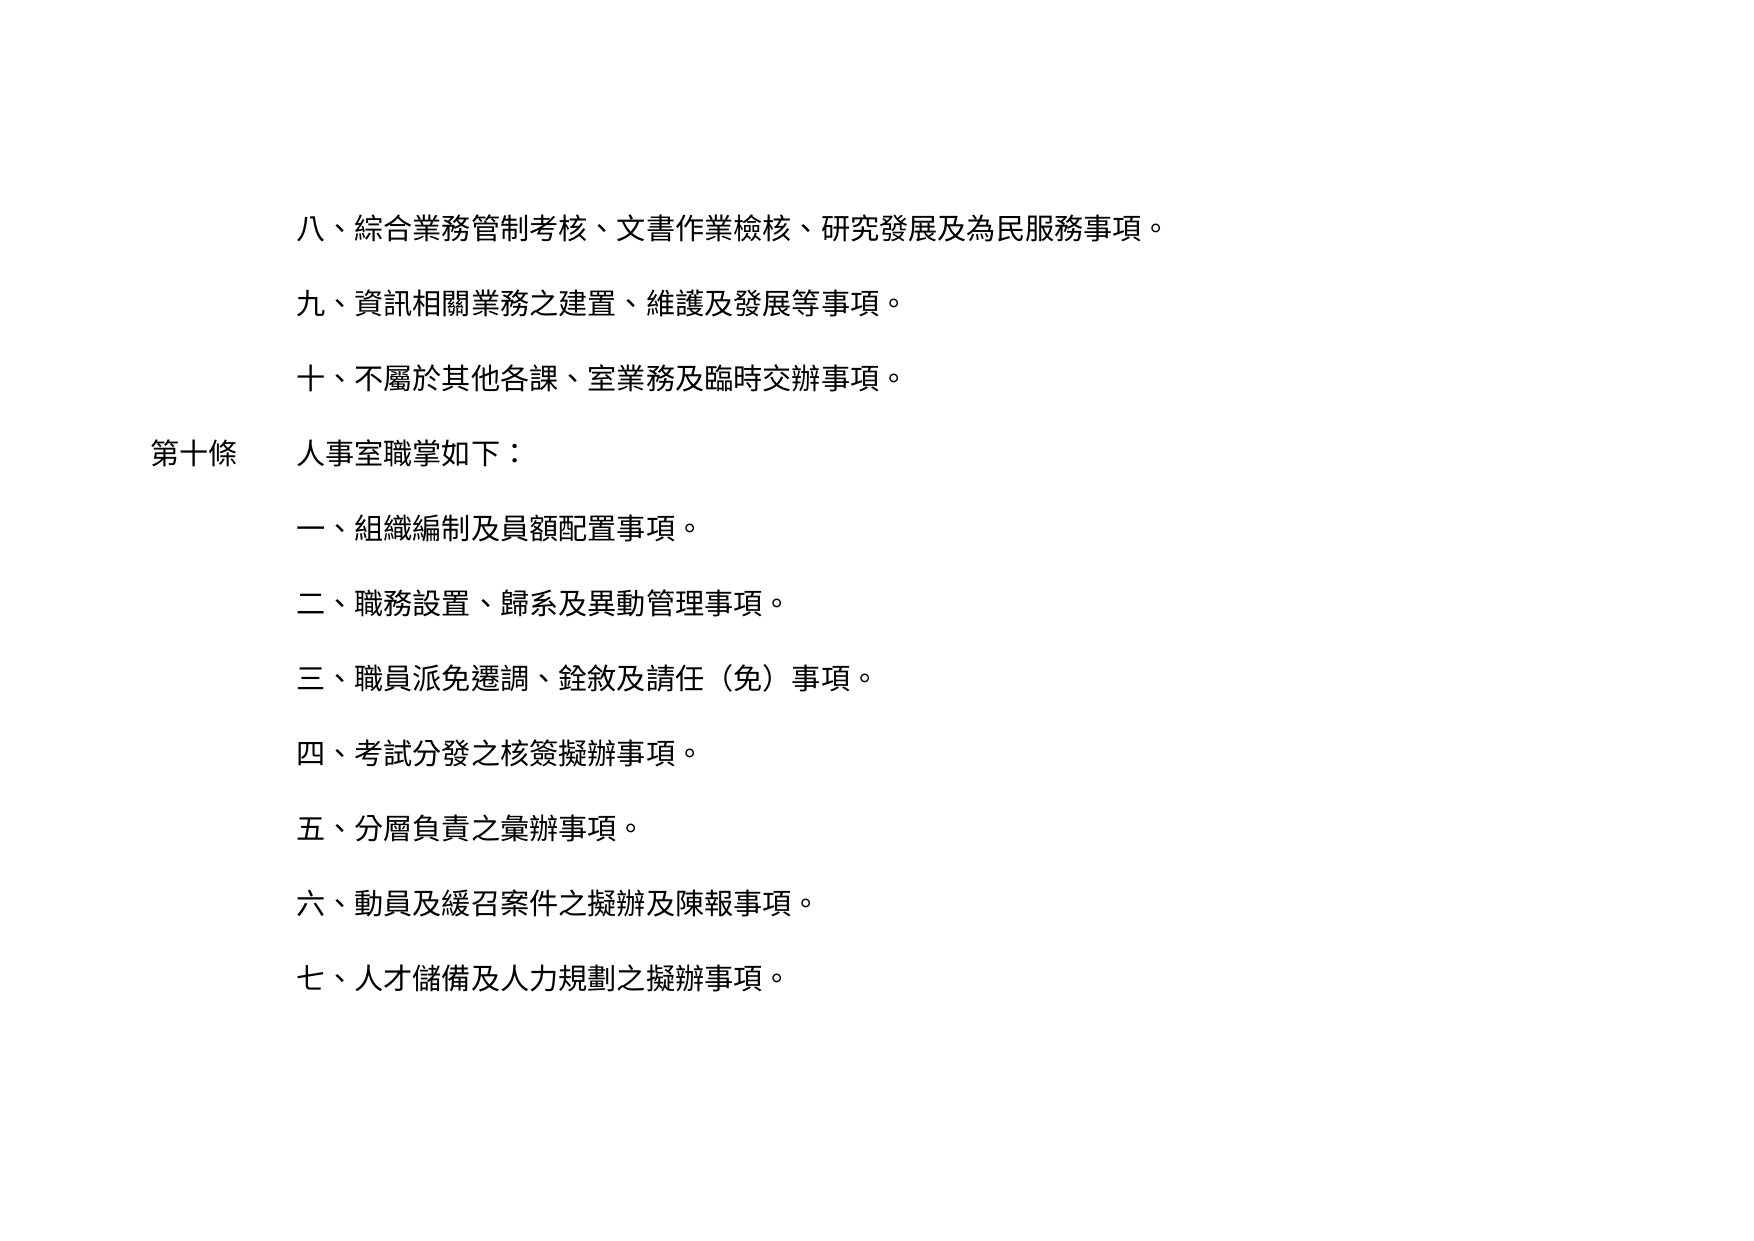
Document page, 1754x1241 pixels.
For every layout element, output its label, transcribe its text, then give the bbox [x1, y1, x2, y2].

text 九、資訊相關業務之建置、維護及發展等事項。 [150, 264, 1604, 339]
text 一、組織編制及員額配置事項。 [150, 489, 1604, 564]
text 五、分層負責之彙辦事項。 [150, 789, 1604, 864]
text 四、考試分發之核簽擬辦事項。 [150, 714, 1604, 789]
text 八、綜合業務管制考核、文書作業檢核、研究發展及為民服務事項。 [150, 189, 1604, 264]
text 三、職員派免遷調、銓敘及請任（免）事項。 [150, 639, 1604, 714]
text 七、人才儲備及人力規劃之擬辦事項。 [150, 939, 1604, 1014]
text 第十條 人事室職掌如下： [150, 414, 1604, 489]
text 二、職務設置、歸系及異動管理事項。 [150, 564, 1604, 639]
text 六、動員及緩召案件之擬辦及陳報事項。 [150, 864, 1604, 939]
text 十、不屬於其他各課、室業務及臨時交辦事項。 [150, 339, 1604, 414]
